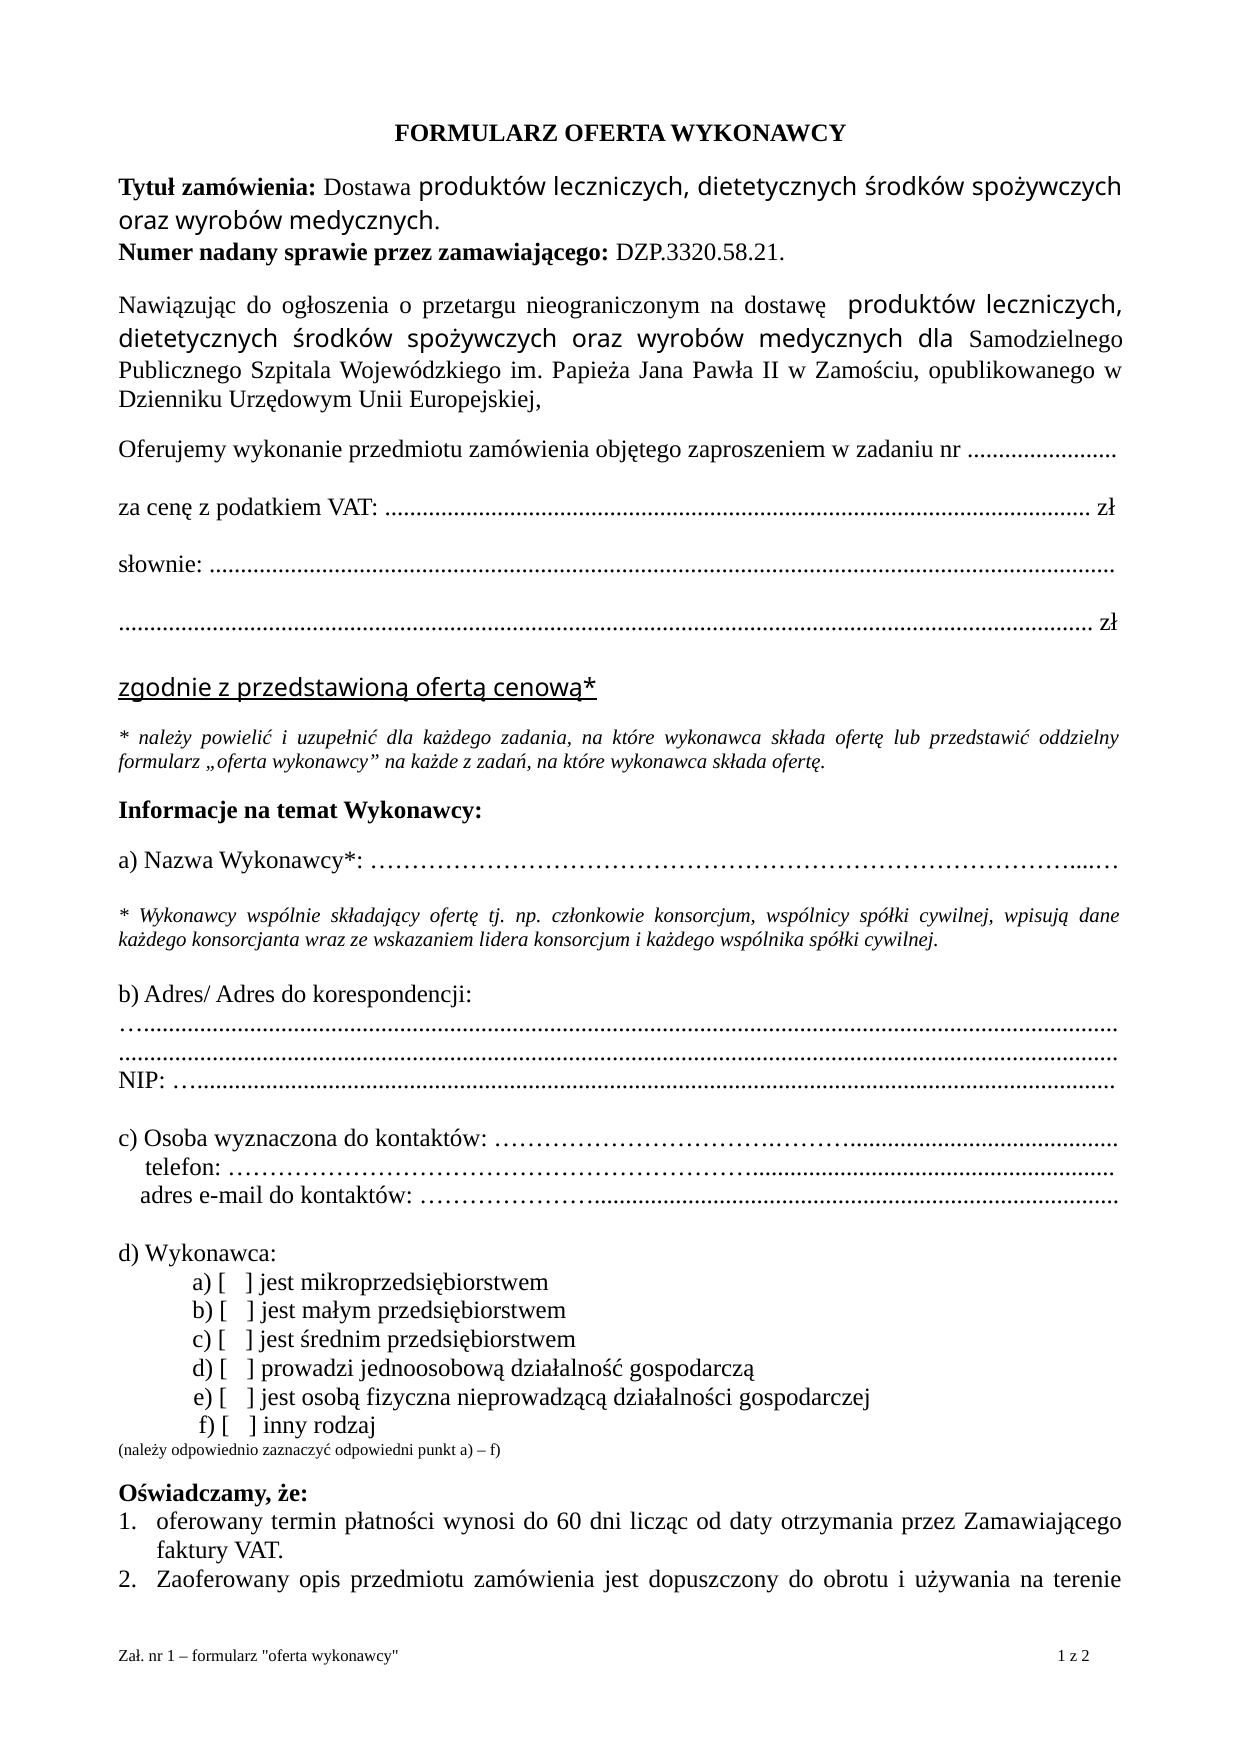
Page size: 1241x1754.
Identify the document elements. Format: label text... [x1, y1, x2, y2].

text * należy powielić i uzupełnić dla każdego zadania, na które wykonawca składa ofertę lub przedstawić oddzielny formularz „oferta wykonawcy” na każde z zadań, na które wykonawca składa ofertę. [118, 725, 1123, 773]
list Zaoferowany opis przedmiotu zamówienia jest dopuszczony do obrotu i używania na terenie [118, 1564, 1123, 1593]
text (należy odpowiednio zaznaczyć odpowiedni punkt a) – f) [118, 1439, 1123, 1458]
text d) [ ] prowadzi jednoosobową działalność gospodarczą [118, 1353, 1123, 1382]
text adres e-mail do kontaktów: ………………….................................................................................... [121, 1181, 1123, 1209]
text b) Adres/ Adres do korespondencji: …............................................................................................................................................................................................................................................................................................................................ [118, 979, 1123, 1066]
text FORMULARZ OFERTA WYKONAWCY [118, 118, 1123, 147]
text Oferujemy wykonanie przedmiotu zamówienia objętego zaproszeniem w zadaniu nr ........................ [118, 434, 1123, 463]
text a) Nazwa Wykonawcy*: …………………………………………………………………………....… [118, 845, 1123, 874]
text NIP: …................................................................................................................................................... [118, 1066, 1123, 1094]
text d) Wykonawca: [118, 1238, 1123, 1267]
text e) [ ] jest osobą fizyczna nieprowadzącą działalności gospodarczej [118, 1382, 1123, 1411]
text f) [ ] inny rodzaj [118, 1411, 1123, 1439]
text b) [ ] jest małym przedsiębiorstwem [118, 1296, 1123, 1324]
text za cenę z podatkiem VAT: ................................................................................................................. zł [118, 492, 1123, 520]
text telefon: ……………………………………………………….......................................................... [126, 1152, 1123, 1181]
text Tytuł zamówienia: Dostawa produktów leczniczych, dietetycznych środków spożywczych oraz wyrobów medycznych. [118, 168, 1123, 237]
text Numer nadany sprawie przez zamawiającego: DZP.3320.58.21. [118, 237, 1123, 265]
text Oświadczamy, że: [118, 1478, 1123, 1506]
text c) Osoba wyznaczona do kontaktów: …………………………….………........................................... [118, 1123, 1123, 1152]
text słownie: ................................................................................................................................................. [118, 549, 1123, 578]
text zgodnie z przedstawioną ofertą cenową* [118, 669, 1123, 703]
list oferowany termin płatności wynosi do 60 dni licząc od daty otrzymania przez Zamawiającego faktury VAT. [118, 1506, 1123, 1564]
text Nawiązując do ogłoszenia o przetargu nieograniczonym na dostawę produktów leczniczych, dietetycznych środków spożywczych oraz wyrobów medycznych dla Samodzielnego Publicznego Szpitala Wojewódzkiego im. Papieża Jana Pawła II w Zamościu, opublikowanego w Dzienniku Urzędowym Unii Europejskiej, [118, 287, 1123, 412]
text Informacje na temat Wykonawcy: [118, 795, 1123, 823]
text * Wykonawcy wspólnie składający ofertę tj. np. członkowie konsorcjum, wspólnicy spółki cywilnej, wpisują dane każdego konsorcjanta wraz ze wskazaniem lidera konsorcjum i każdego wspólnika spółki cywilnej. [118, 902, 1123, 951]
text ............................................................................................................................................................ zł [118, 607, 1123, 635]
text c) [ ] jest średnim przedsiębiorstwem [118, 1324, 1123, 1353]
text a) [ ] jest mikroprzedsiębiorstwem [118, 1267, 1123, 1296]
